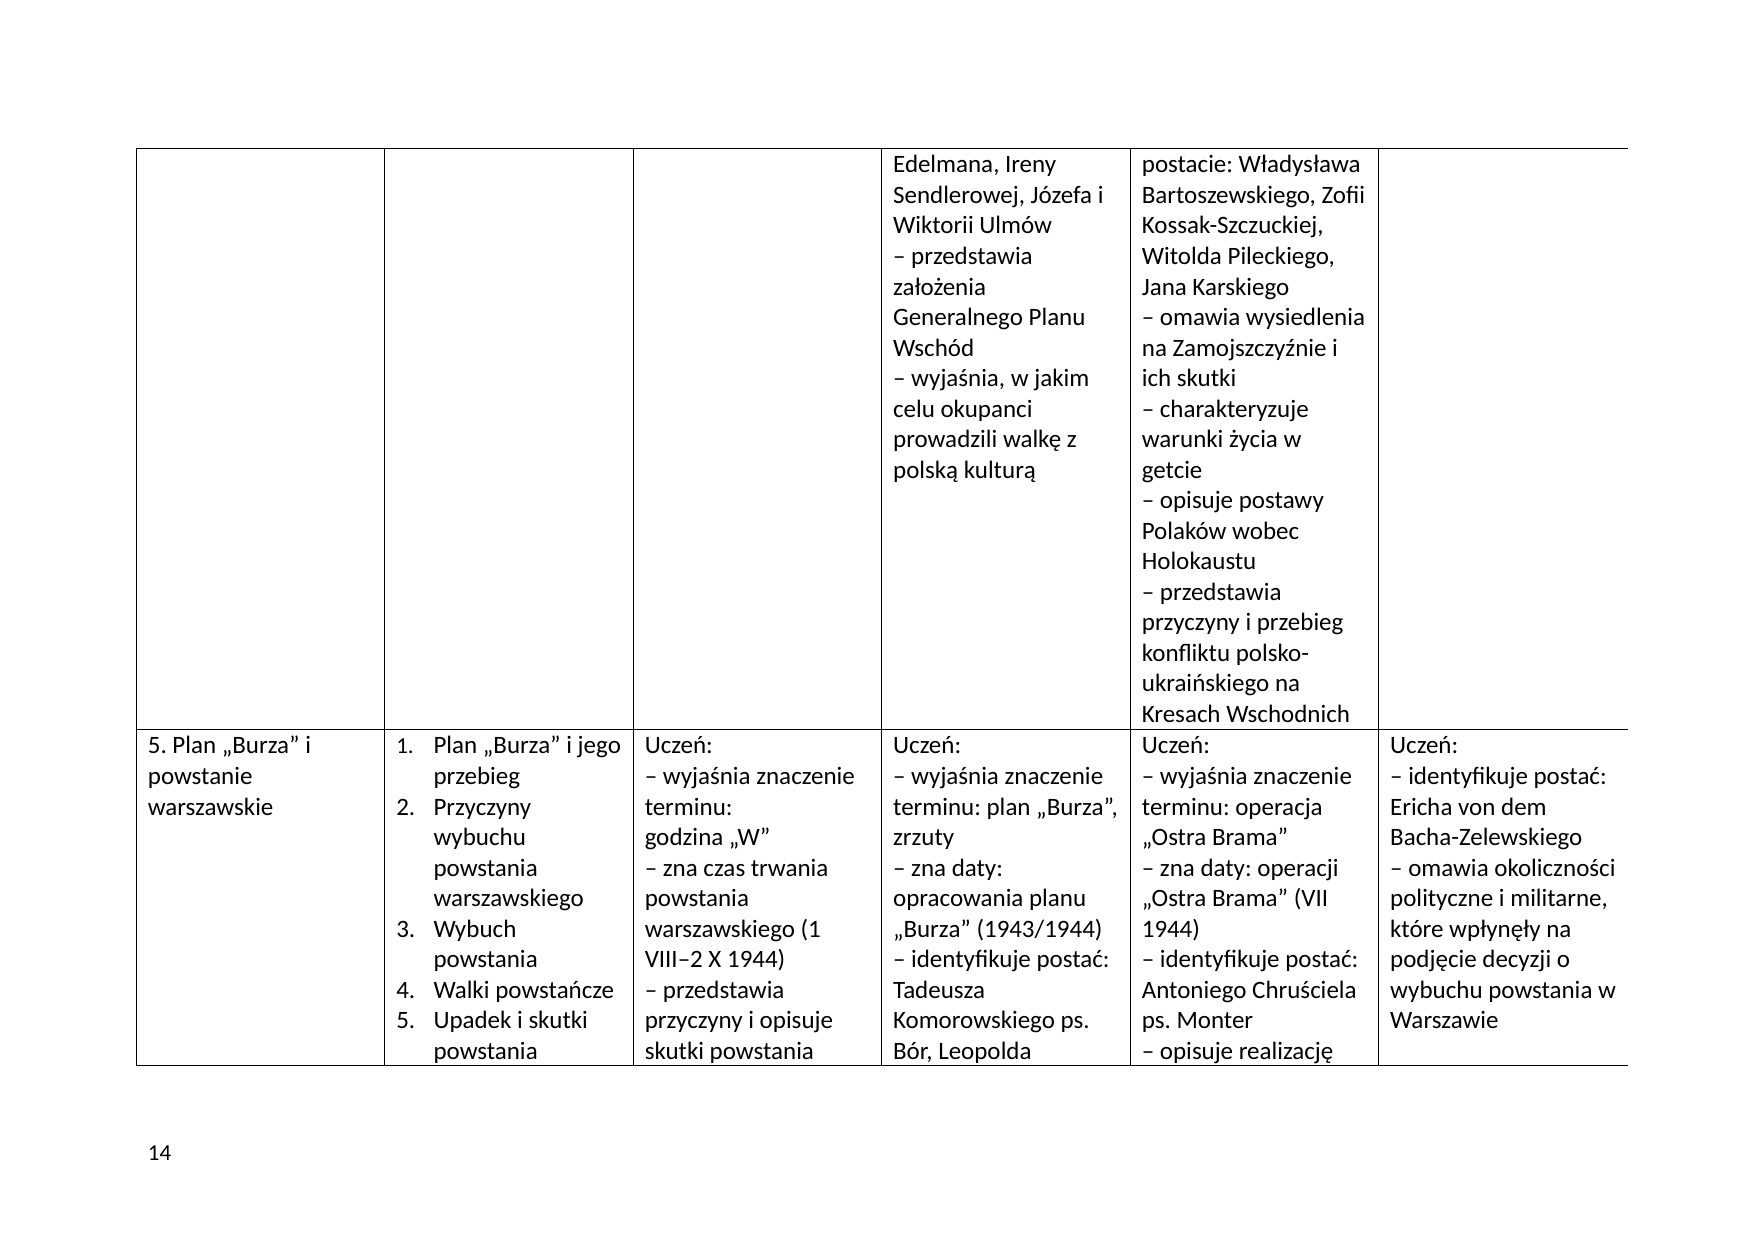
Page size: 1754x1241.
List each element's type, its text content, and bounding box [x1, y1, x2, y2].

table_cell Uczeń: – wyjaśnia znaczenie terminu: godzina „W” – zna czas trwania powstania warszawskiego (1 VIII–2 X 1944) – przedstawia przyczyny i opisuje skutki powstania [634, 730, 881, 1065]
table_cell Uczeń: – wyjaśnia znaczenie terminu: operacja „Ostra Brama” – zna daty: operacji „Ostra Brama” (VII 1944) – identyfikuje postać: Antoniego Chruściela ps. Monter – opisuje realizację [1131, 730, 1378, 1065]
table_cell 5. Plan „Burza” i powstanie warszawskie [137, 730, 384, 1065]
table_cell Uczeń: – wyjaśnia znaczenie terminu: plan „Burza”, zrzuty – zna daty: opracowania planu „Burza” (1943/1944) – identyfikuje postać: Tadeusza Komorowskiego ps. Bór, Leopolda [882, 730, 1130, 1065]
table_cell Uczeń: – identyfikuje postać: Ericha von dem Bacha-Zelewskiego – omawia okoliczności polityczne i militarne, które wpłynęły na podjęcie decyzji o wybuchu powstania w Warszawie [1379, 730, 1628, 1065]
table_cell Plan „Burza” i jego przebieg Przyczyny wybuchu powstania warszawskiego Wybuch powstania Walki powstańcze Upadek i skutki powstania [385, 730, 633, 1065]
table_cell Edelmana, Ireny Sendlerowej, Józefa i Wiktorii Ulmów – przedstawia założenia Generalnego Planu Wschód – wyjaśnia, w jakim celu okupanci prowadzili walkę z polską kulturą [882, 149, 1130, 728]
table_cell [137, 149, 384, 728]
table_cell [1379, 149, 1628, 728]
table_cell postacie: Władysława Bartoszewskiego, Zofii Kossak-Szczuckiej, Witolda Pileckiego, Jana Karskiego – omawia wysiedlenia na Zamojszczyźnie i ich skutki – charakteryzuje warunki życia w getcie – opisuje postawy Polaków wobec Holokaustu – przedstawia przyczyny i przebieg konfliktu polsko-ukraińskiego na Kresach Wschodnich [1131, 149, 1378, 728]
table_cell [634, 149, 881, 728]
table_cell [385, 149, 633, 728]
